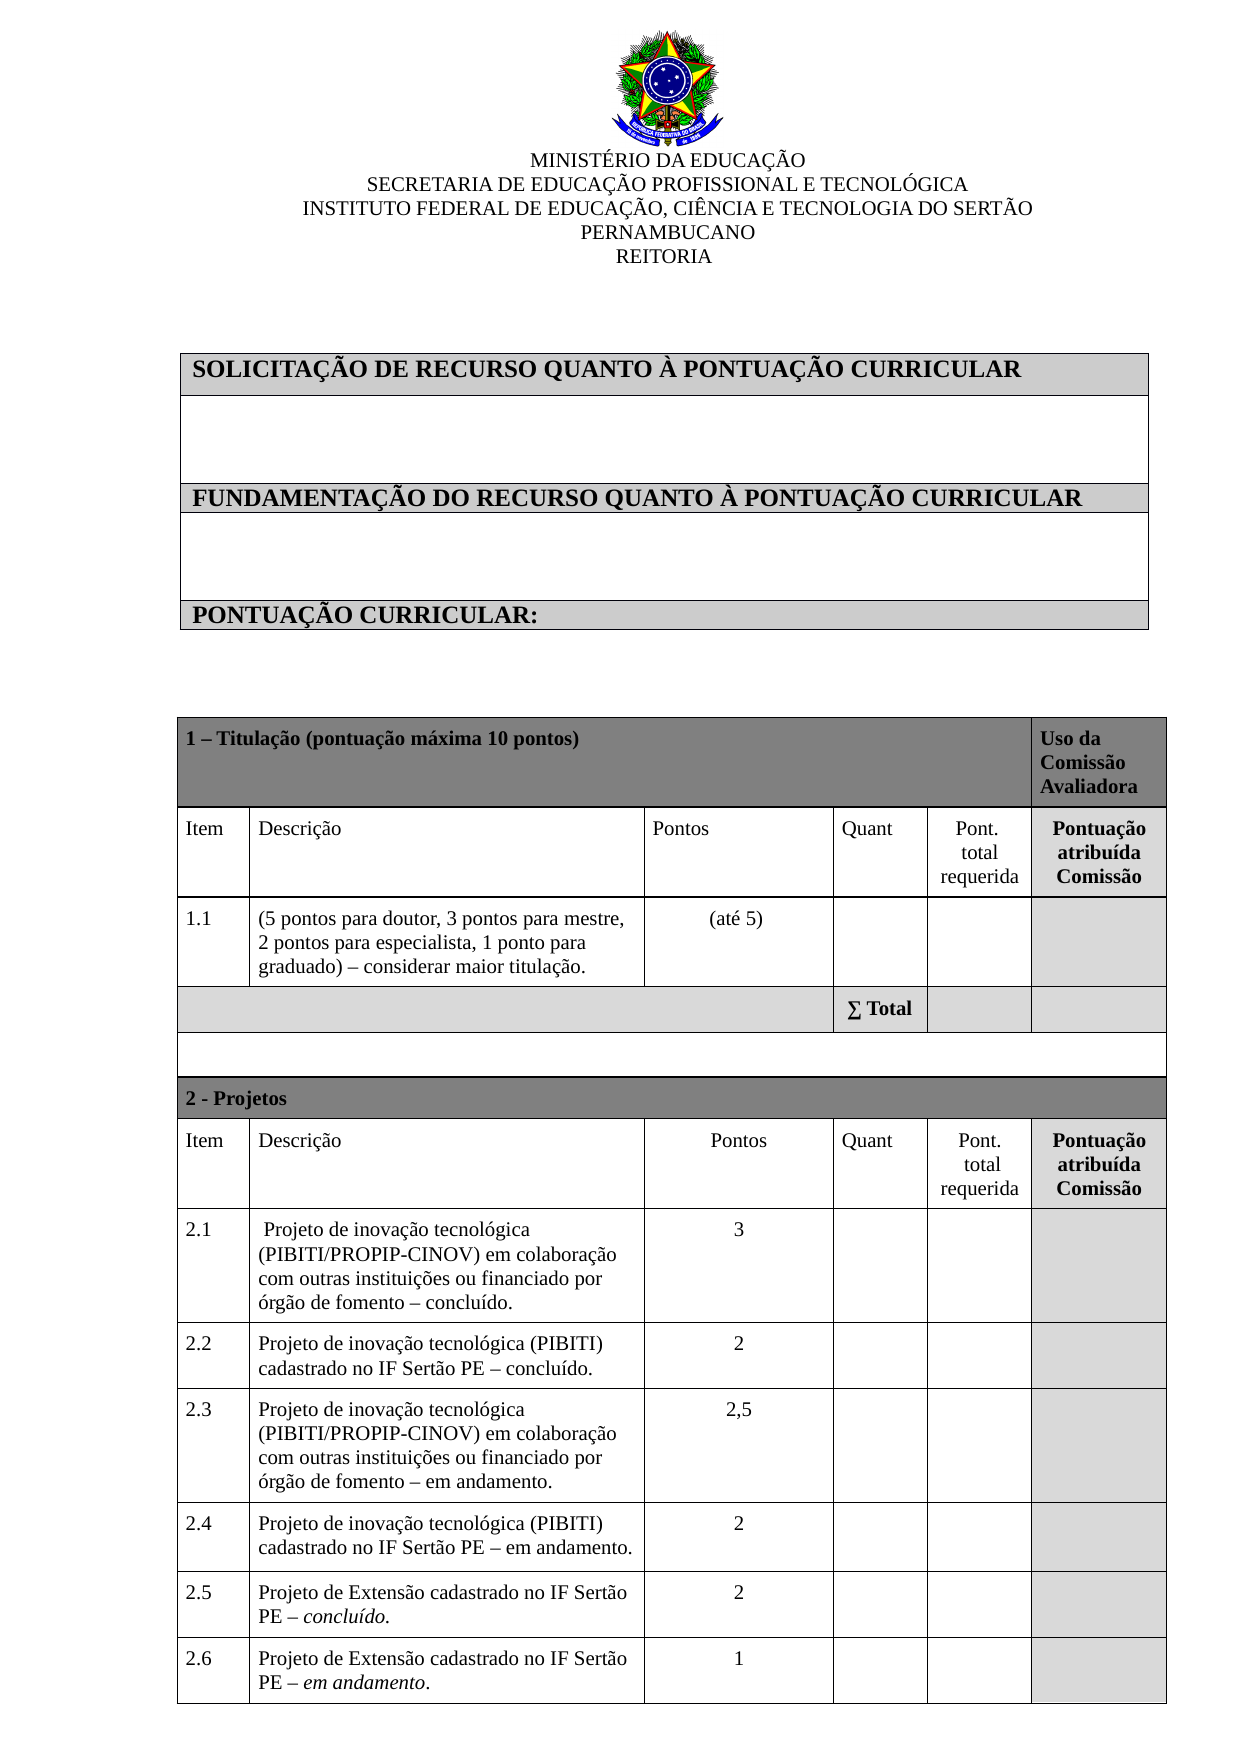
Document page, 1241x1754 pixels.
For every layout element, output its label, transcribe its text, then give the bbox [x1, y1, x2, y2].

table_cell (5 pontos para doutor, 3 pontos para mestre, 2 pontos para especialista, 1 ponto para graduado) – considerar maior titulação. [250, 898, 644, 986]
table_cell [1032, 1323, 1166, 1388]
table_cell Item [178, 1119, 249, 1208]
table_cell [181, 513, 1148, 599]
table_cell 2 [645, 1323, 833, 1388]
table_cell SOLICITAÇÃO DE RECURSO QUANTO À PONTUAÇÃO CURRICULAR [181, 354, 1148, 395]
table_cell [1032, 1389, 1166, 1502]
table_cell [928, 1323, 1031, 1388]
table_cell Descrição [250, 1119, 644, 1208]
table_cell [178, 1033, 1166, 1076]
table_cell [834, 1503, 927, 1571]
table_cell 1.1 [178, 898, 249, 986]
table_cell Quant [834, 1119, 927, 1208]
table_cell [1032, 987, 1166, 1032]
table_cell 2.2 [178, 1323, 249, 1388]
table_cell 2.3 [178, 1389, 249, 1502]
table_cell [928, 1638, 1031, 1702]
table_cell 2.1 [178, 1209, 249, 1322]
table_cell [834, 1389, 927, 1502]
table_cell Pontuação atribuída Comissão [1032, 1119, 1166, 1208]
table_cell 3 [645, 1209, 833, 1322]
table_cell [928, 898, 1031, 986]
table_cell Pont. total requerida [928, 1119, 1031, 1208]
table_cell 1 [645, 1638, 833, 1702]
table_cell Quant [834, 808, 927, 896]
table_cell [1032, 898, 1166, 986]
table_cell 2 [645, 1503, 833, 1571]
table_cell 2,5 [645, 1389, 833, 1502]
table_cell [928, 1389, 1031, 1502]
table_cell (até 5) [645, 898, 833, 986]
table_cell [834, 1209, 927, 1322]
table_cell 2 [645, 1572, 833, 1637]
table_cell ∑ Total [834, 987, 927, 1032]
table_cell Projeto de Extensão cadastrado no IF Sertão PE – em andamento. [250, 1638, 644, 1702]
table_cell Projeto de inovação tecnológica (PIBITI/PROPIP-CINOV) em colaboração com outras instituições ou financiado por órgão de fomento – concluído. [250, 1209, 644, 1322]
table_header Uso da Comissão Avaliadora [1032, 718, 1166, 806]
table_cell [928, 1572, 1031, 1637]
table_cell PONTUAÇÃO CURRICULAR: [181, 601, 1148, 629]
table_cell 2.4 [178, 1503, 249, 1571]
table_cell Item [178, 808, 249, 896]
table_cell FUNDAMENTAÇÃO DO RECURSO QUANTO À PONTUAÇÃO CURRICULAR [181, 484, 1148, 512]
table_cell [834, 898, 927, 986]
table_cell Projeto de inovação tecnológica (PIBITI) cadastrado no IF Sertão PE – concluído. [250, 1323, 644, 1388]
table_cell Pontuação atribuída Comissão [1032, 808, 1166, 896]
table_cell Pont. total requerida [928, 808, 1031, 896]
table_cell Projeto de inovação tecnológica (PIBITI) cadastrado no IF Sertão PE – em andamento. [250, 1503, 644, 1571]
table_cell 2.5 [178, 1572, 249, 1637]
table_header 1 – Titulação (pontuação máxima 10 pontos) [178, 718, 1031, 806]
table_cell [834, 1572, 927, 1637]
table_cell [928, 987, 1031, 1032]
table_cell Projeto de Extensão cadastrado no IF Sertão PE – concluído. [250, 1572, 644, 1637]
picture [611, 29, 724, 148]
table_cell Pontos [645, 1119, 833, 1208]
table_cell [1032, 1503, 1166, 1571]
table_cell 2 - Projetos [178, 1078, 1166, 1118]
table_cell [181, 396, 1148, 482]
table_cell [928, 1209, 1031, 1322]
table_cell [1032, 1209, 1166, 1322]
table_cell [928, 1503, 1031, 1571]
table_header [180, 324, 1148, 353]
table_cell [834, 1323, 927, 1388]
table_cell [834, 1638, 927, 1702]
table_cell [178, 987, 833, 1032]
table_cell Projeto de inovação tecnológica (PIBITI/PROPIP-CINOV) em colaboração com outras instituições ou financiado por órgão de fomento – em andamento. [250, 1389, 644, 1502]
table_cell Pontos [645, 808, 833, 896]
table_cell Descrição [250, 808, 644, 896]
table_cell [1032, 1638, 1166, 1702]
table_cell 2.6 [178, 1638, 249, 1702]
table_cell [1032, 1572, 1166, 1637]
